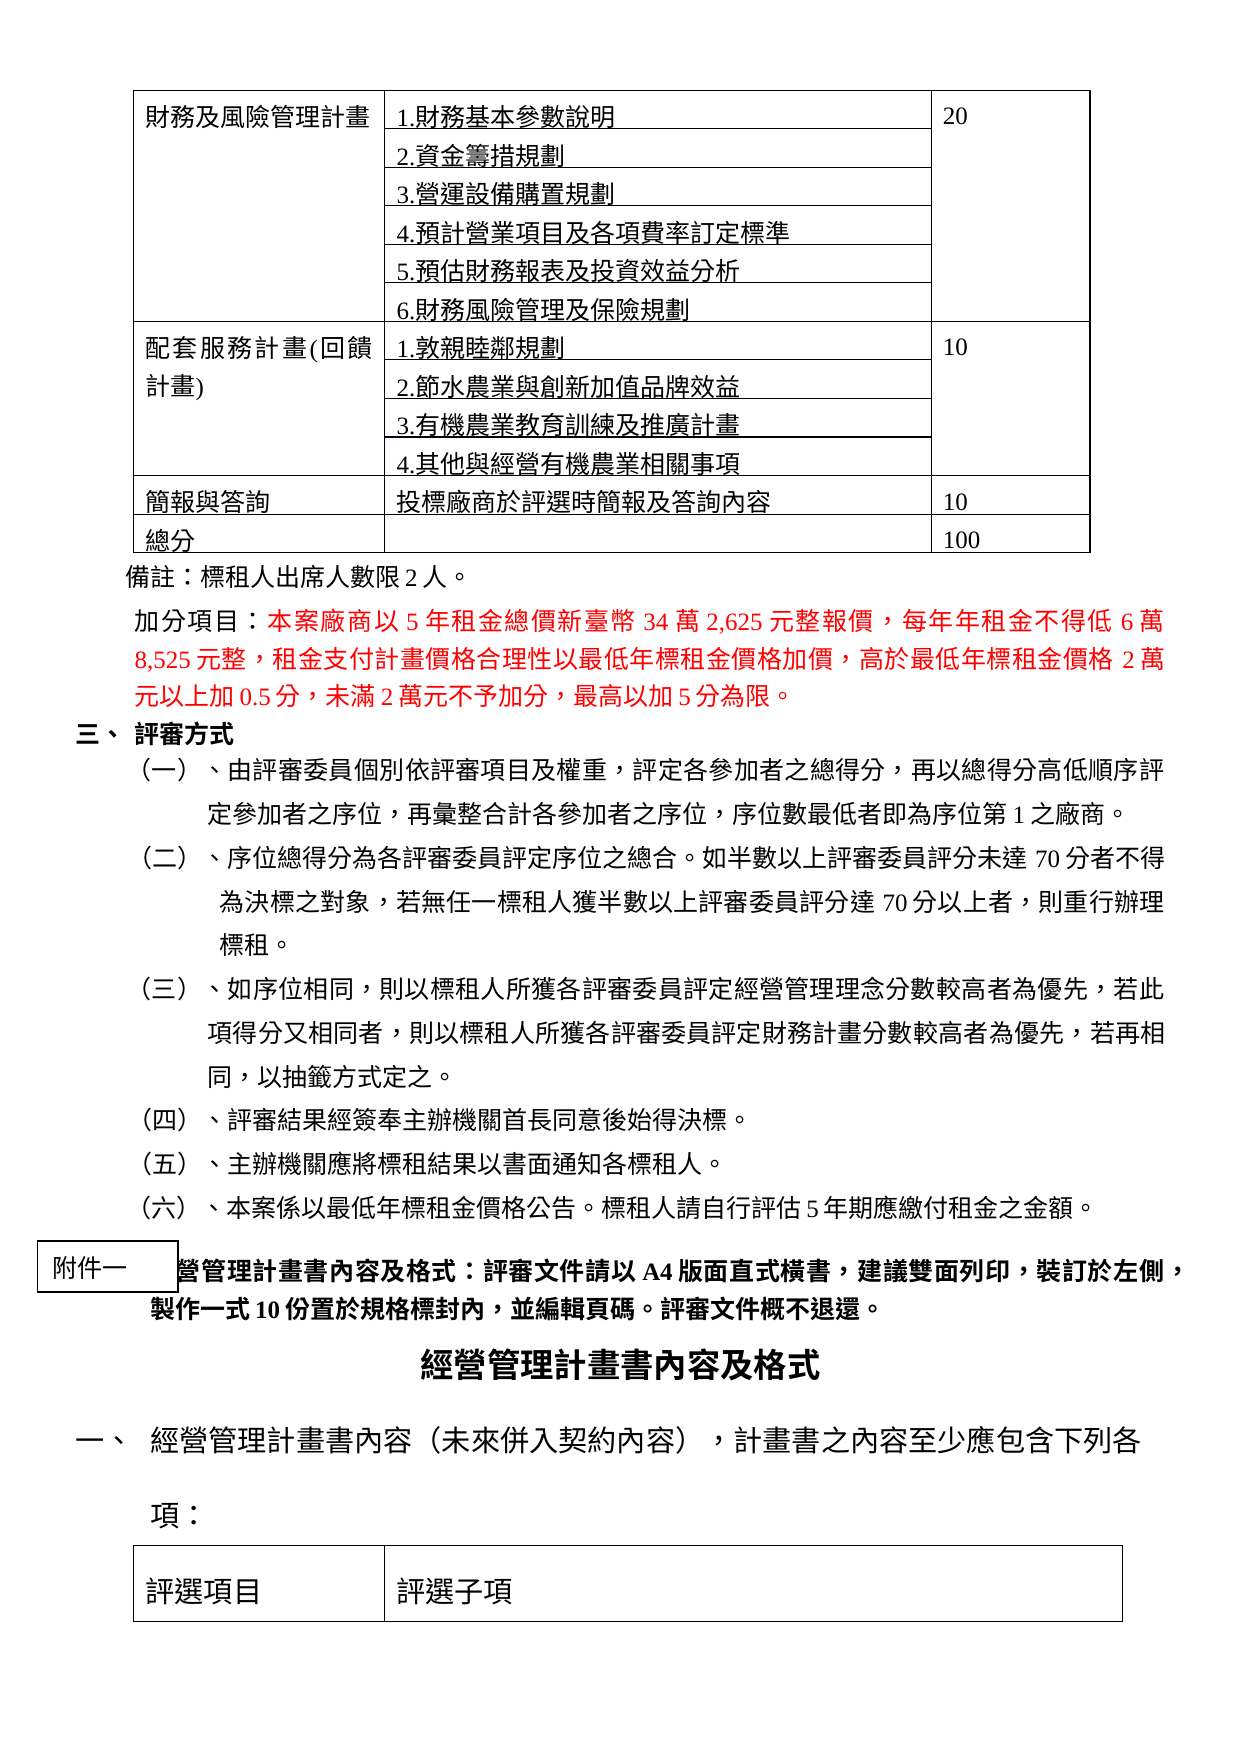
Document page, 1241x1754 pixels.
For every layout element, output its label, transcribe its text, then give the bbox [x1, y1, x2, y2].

list 經營管理計畫書內容（未來併入契約內容），計畫書之內容至少應包含下列各項： [75, 1395, 1165, 1545]
table_cell 簡報與答詢 [134, 476, 384, 513]
text 經營管理計畫書內容及格式 [75, 1320, 1165, 1395]
table_cell 1.敦親睦鄰規劃 [385, 322, 931, 359]
text 附件一 [52, 1248, 163, 1284]
table_cell 總分 [134, 515, 384, 552]
table_cell 6.財務風險管理及保險規劃 [385, 283, 931, 321]
text （六）、本案係以最低年標租金價格公告。標租人請自行評估5年期應繳付租金之金額。 [126, 1182, 1165, 1226]
table_cell 4.預計營業項目及各項費率訂定標準 [385, 206, 931, 244]
table_cell 5.預估財務報表及投資效益分析 [385, 245, 931, 282]
table_cell 4.其他與經營有機農業相關事項 [385, 438, 931, 475]
table_cell 財務及風險管理計畫 [134, 91, 384, 321]
text （一）、由評審委員個別依評審項目及權重，評定各參加者之總得分，再以總得分高低順序評定參加者之序位，再彙整合計各參加者之序位，序位數最低者即為序位第1之廠商。 [126, 745, 1165, 832]
table_cell 3.營運設備購置規劃 [385, 168, 931, 205]
text （三）、如序位相同，則以標租人所獲各評審委員評定經營管理理念分數較高者為優先，若此項得分又相同者，則以標租人所獲各評審委員評定財務計畫分數較高者為優先，若再相同，以抽籤方式定之。 [126, 963, 1165, 1095]
table_cell 2.節水農業與創新加值品牌效益 [385, 360, 931, 398]
table_cell 1.財務基本參數說明 [385, 91, 931, 128]
table_cell [385, 515, 931, 552]
list 經營管理計畫書內容及格式：評審文件請以A4版面直式橫書，建議雙面列印，裝訂於左側，製作一式10份置於規格標封內，並編輯頁碼。評審文件概不退還。 [75, 1245, 1165, 1320]
table_header 評選子項 [385, 1546, 1122, 1621]
table_cell 投標廠商於評選時簡報及答詢內容 [385, 476, 931, 513]
table_header 評選項目 [134, 1546, 384, 1621]
table_cell 100 [932, 515, 1089, 552]
list 備註：標租人出席人數限2人。 [112, 553, 1165, 595]
table_cell 3.有機農業教育訓練及推廣計畫 [385, 399, 931, 436]
list 評審方式 [75, 707, 1165, 745]
table_cell 配套服務計畫(回饋計畫) [134, 322, 384, 475]
table_cell 2.資金籌措規劃 [385, 129, 931, 167]
list 加分項目：本案廠商以5年租金總價新臺幣34萬2,625元整報價，每年年租金不得低6萬8,525元整，租金支付計畫價格合理性以最低年標租金價格加價，高於最低年標租金價格2萬元以上加0.5分，未滿2萬元不予加分，最高以加5分為限。 [134, 595, 1165, 707]
table_cell 10 [932, 476, 1089, 513]
table_cell 10 [932, 322, 1089, 475]
table_cell 20 [932, 91, 1089, 321]
text （二）、序位總得分為各評審委員評定序位之總合。如半數以上評審委員評分未達70分者不得為決標之對象，若無任一標租人獲半數以上評審委員評分達70分以上者，則重行辦理標租。 [127, 832, 1165, 963]
text （四）、評審結果經簽奉主辦機關首長同意後始得決標。 [127, 1095, 1165, 1138]
text （五）、主辦機關應將標租結果以書面通知各標租人。 [127, 1138, 1165, 1182]
